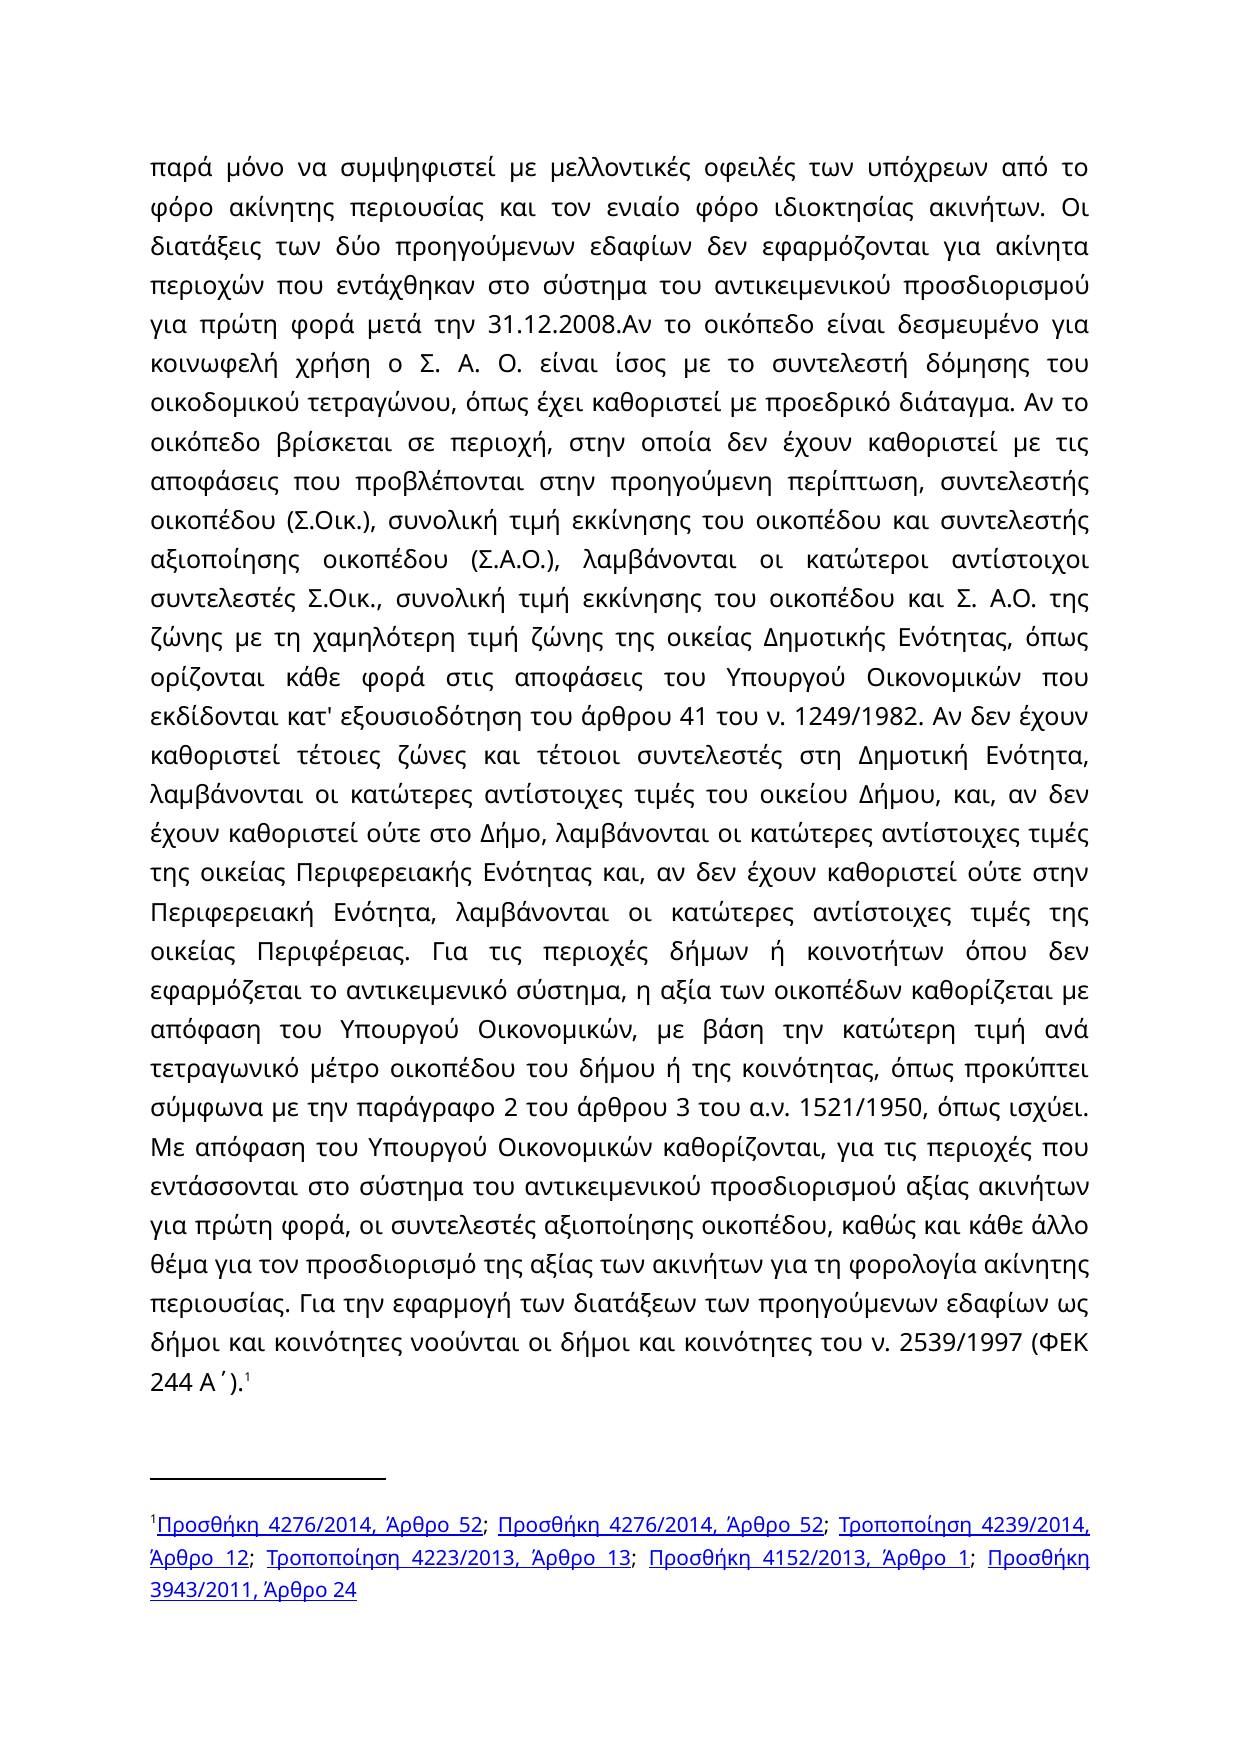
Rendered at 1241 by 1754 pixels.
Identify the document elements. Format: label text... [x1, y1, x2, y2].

text Προσθήκη 4276/2014, Άρθρο 52; Προσθήκη 4276/2014, Άρθρο 52; Τροποποίηση 4239/2014, Άρθρο 12; Τροποποίηση 4223/2013, Άρθρο 13; Προσθήκη 4152/2013, Άρθρο 1; Προσθήκη 3943/2011, Άρθρο 24 [150, 1510, 1090, 1604]
text παρά μόνο να συμψηφιστεί με μελλοντικές οφειλές των υπόχρεων από το φόρο ακίνητης περιουσίας και τον ενιαίο φόρο ιδιοκτησίας ακινήτων. Οι διατάξεις των δύο προηγούμενων εδαφίων δεν εφαρμόζονται για ακίνητα περιοχών που εντάχθηκαν στο σύστημα του αντικειμενικού προσδιορισμού για πρώτη φορά μετά την 31.12.2008.Αν το οικόπεδο είναι δεσμευμένο για κοινωφελή χρήση ο Σ. Α. Ο. είναι ίσος με το συντελεστή δόμησης του οικοδομικού τετραγώνου, όπως έχει καθοριστεί με προεδρικό διάταγμα. Αν το οικόπεδο βρίσκεται σε περιοχή, στην οποία δεν έχουν καθοριστεί με τις αποφάσεις που προβλέπονται στην προηγούμενη περίπτωση, συντελεστής οικοπέδου (Σ.Οικ.), συνολική τιμή εκκίνησης του οικοπέδου και συντελεστής αξιοποίησης οικοπέδου (Σ.Α.Ο.), λαμβάνονται οι κατώτεροι αντίστοιχοι συντελεστές Σ.Οικ., συνολική τιμή εκκίνησης του οικοπέδου και Σ. Α.Ο. της ζώνης με τη χαμηλότερη τιμή ζώνης της οικείας Δημοτικής Ενότητας, όπως ορίζονται κάθε φορά στις αποφάσεις του Υπουργού Οικονομικών που εκδίδονται κατ' εξουσιοδότηση του άρθρου 41 του ν. 1249/1982. Αν δεν έχουν καθοριστεί τέτοιες ζώνες και τέτοιοι συντελεστές στη Δημοτική Ενότητα, λαμβάνονται οι κατώτερες αντίστοιχες τιμές του οικείου Δήμου, και, αν δεν έχουν καθοριστεί ούτε στο Δήμο, λαμβάνονται οι κατώτερες αντίστοιχες τιμές της οικείας Περιφερειακής Ενότητας και, αν δεν έχουν καθοριστεί ούτε στην Περιφερειακή Ενότητα, λαμβάνονται οι κατώτερες αντίστοιχες τιμές της οικείας Περιφέρειας. Για τις περιοχές δήμων ή κοινοτήτων όπου δεν εφαρμόζεται το αντικειμενικό σύστημα, η αξία των οικοπέδων καθορίζεται με απόφαση του Υπουργού Οικονομικών, με βάση την κατώτερη τιμή ανά τετραγωνικό μέτρο οικοπέδου του δήμου ή της κοινότητας, όπως προκύπτει σύμφωνα με την παράγραφο 2 του άρθρου 3 του α.ν. 1521/1950, όπως ισχύει. Με απόφαση του Υπουργού Οικονομικών καθορίζονται, για τις περιοχές που εντάσσονται στο σύστημα του αντικειμενικού προσδιορισμού αξίας ακινήτων για πρώτη φορά, οι συντελεστές αξιοποίησης οικοπέδου, καθώς και κάθε άλλο θέμα για τον προσδιορισμό της αξίας των ακινήτων για τη φορολογία ακίνητης περιουσίας. Για την εφαρμογή των διατάξεων των προηγούμενων εδαφίων ως δήμοι και κοινότητες νοούνται οι δήμοι και κοινότητες του ν. 2539/1997 (ΦΕΚ 244 Α΄). [150, 150, 1090, 1398]
